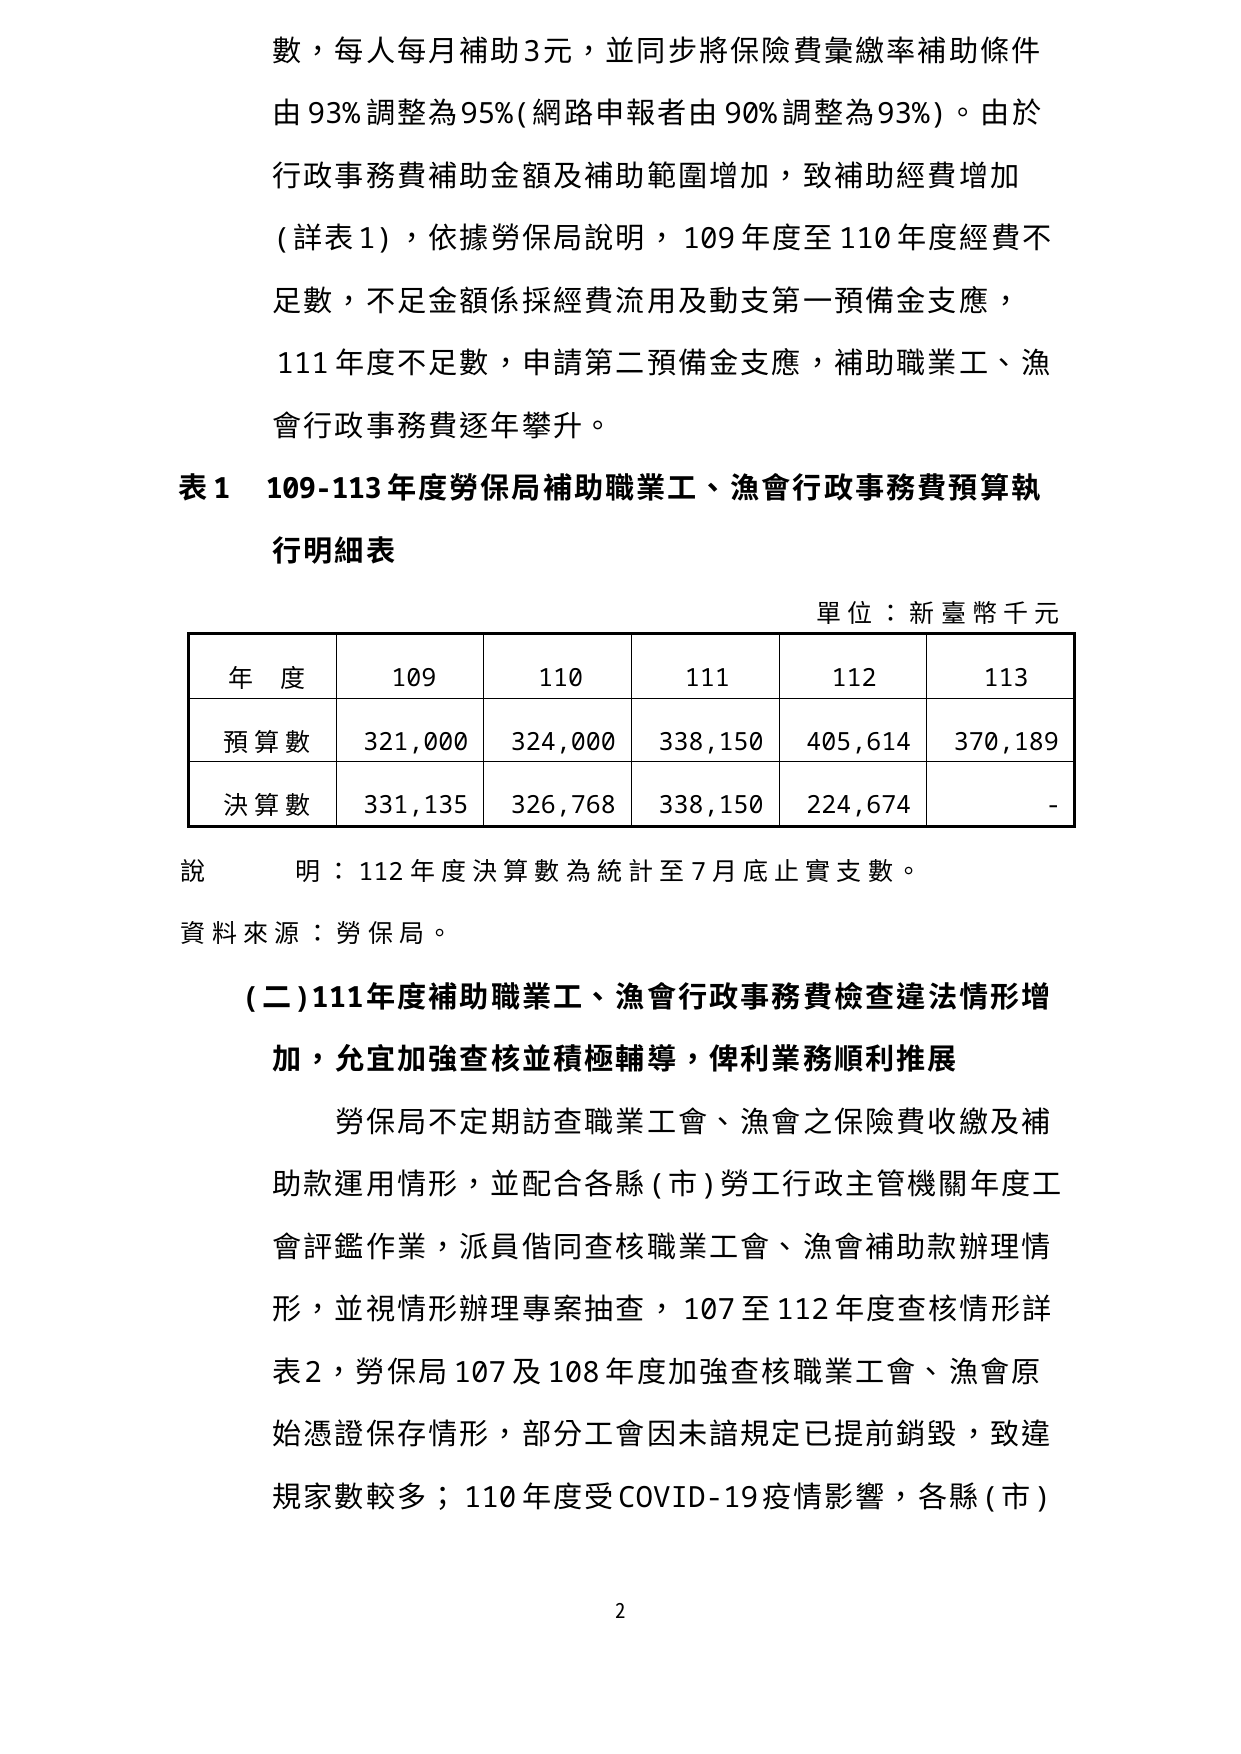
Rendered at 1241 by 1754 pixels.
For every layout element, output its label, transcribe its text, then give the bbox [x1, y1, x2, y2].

table_cell 338,150 [632, 762, 779, 825]
table_header 年 度 [190, 635, 336, 698]
table_header 112 [780, 635, 926, 698]
table_header 113 [927, 635, 1073, 698]
table_cell 324,000 [484, 699, 631, 761]
text 表1 109-113年度勞保局補助職業工、漁會行政事務費預算執行明細表 [177, 444, 1063, 569]
table_cell 224,674 [780, 762, 926, 825]
table_cell 321,000 [337, 699, 483, 761]
table_header 110 [484, 635, 631, 698]
text (二)111年度補助職業工、漁會行政事務費檢查違法情形增加，允宜加強查核並積極輔導，俾利業務順利推展 [236, 953, 1063, 1078]
table_cell 331,135 [337, 762, 483, 825]
table_cell 決算數 [190, 762, 336, 825]
table_cell 405,614 [780, 699, 926, 761]
text 數，每人每月補助3元，並同步將保險費彙繳率補助條件由93%調整為95%(網路申報者由90%調整為93%)。由於行政事務費補助金額及補助範圍增加，致補助經費增加(詳表1)，依據勞保局說明，109年度至110年度經費不足數，不足金額係採經費流用及動支第一預備金支應，111年度不足數，申請第二預備金支應，補助職業工、漁會行政事務費逐年攀升。 [266, 7, 1063, 444]
table_cell 370,189 [927, 699, 1073, 761]
text 單位：新臺幣千元 [177, 569, 1063, 632]
table_header 111 [632, 635, 779, 698]
table_cell 預算數 [190, 699, 336, 761]
text 資料來源：勞保局。 [177, 890, 1063, 953]
table_cell - [927, 762, 1073, 825]
table_cell 338,150 [632, 699, 779, 761]
text 說 明：112年度決算數為統計至7月底止實支數。 [177, 828, 1063, 890]
text 勞保局不定期訪查職業工會、漁會之保險費收繳及補助款運用情形，並配合各縣(市)勞工行政主管機關年度工會評鑑作業，派員偕同查核職業工會、漁會補助款辦理情形，並視情形辦理專案抽查，107至112年度查核情形詳表2，勞保局107及108年度加強查核職業工會、漁會原始憑證保存情形，部分工會因未諳規定已提前銷毀，致違規家數較多；110年度受COVID-19疫情影響，各縣(市) [266, 1078, 1063, 1515]
table_header 109 [337, 635, 483, 698]
table_cell 326,768 [484, 762, 631, 825]
